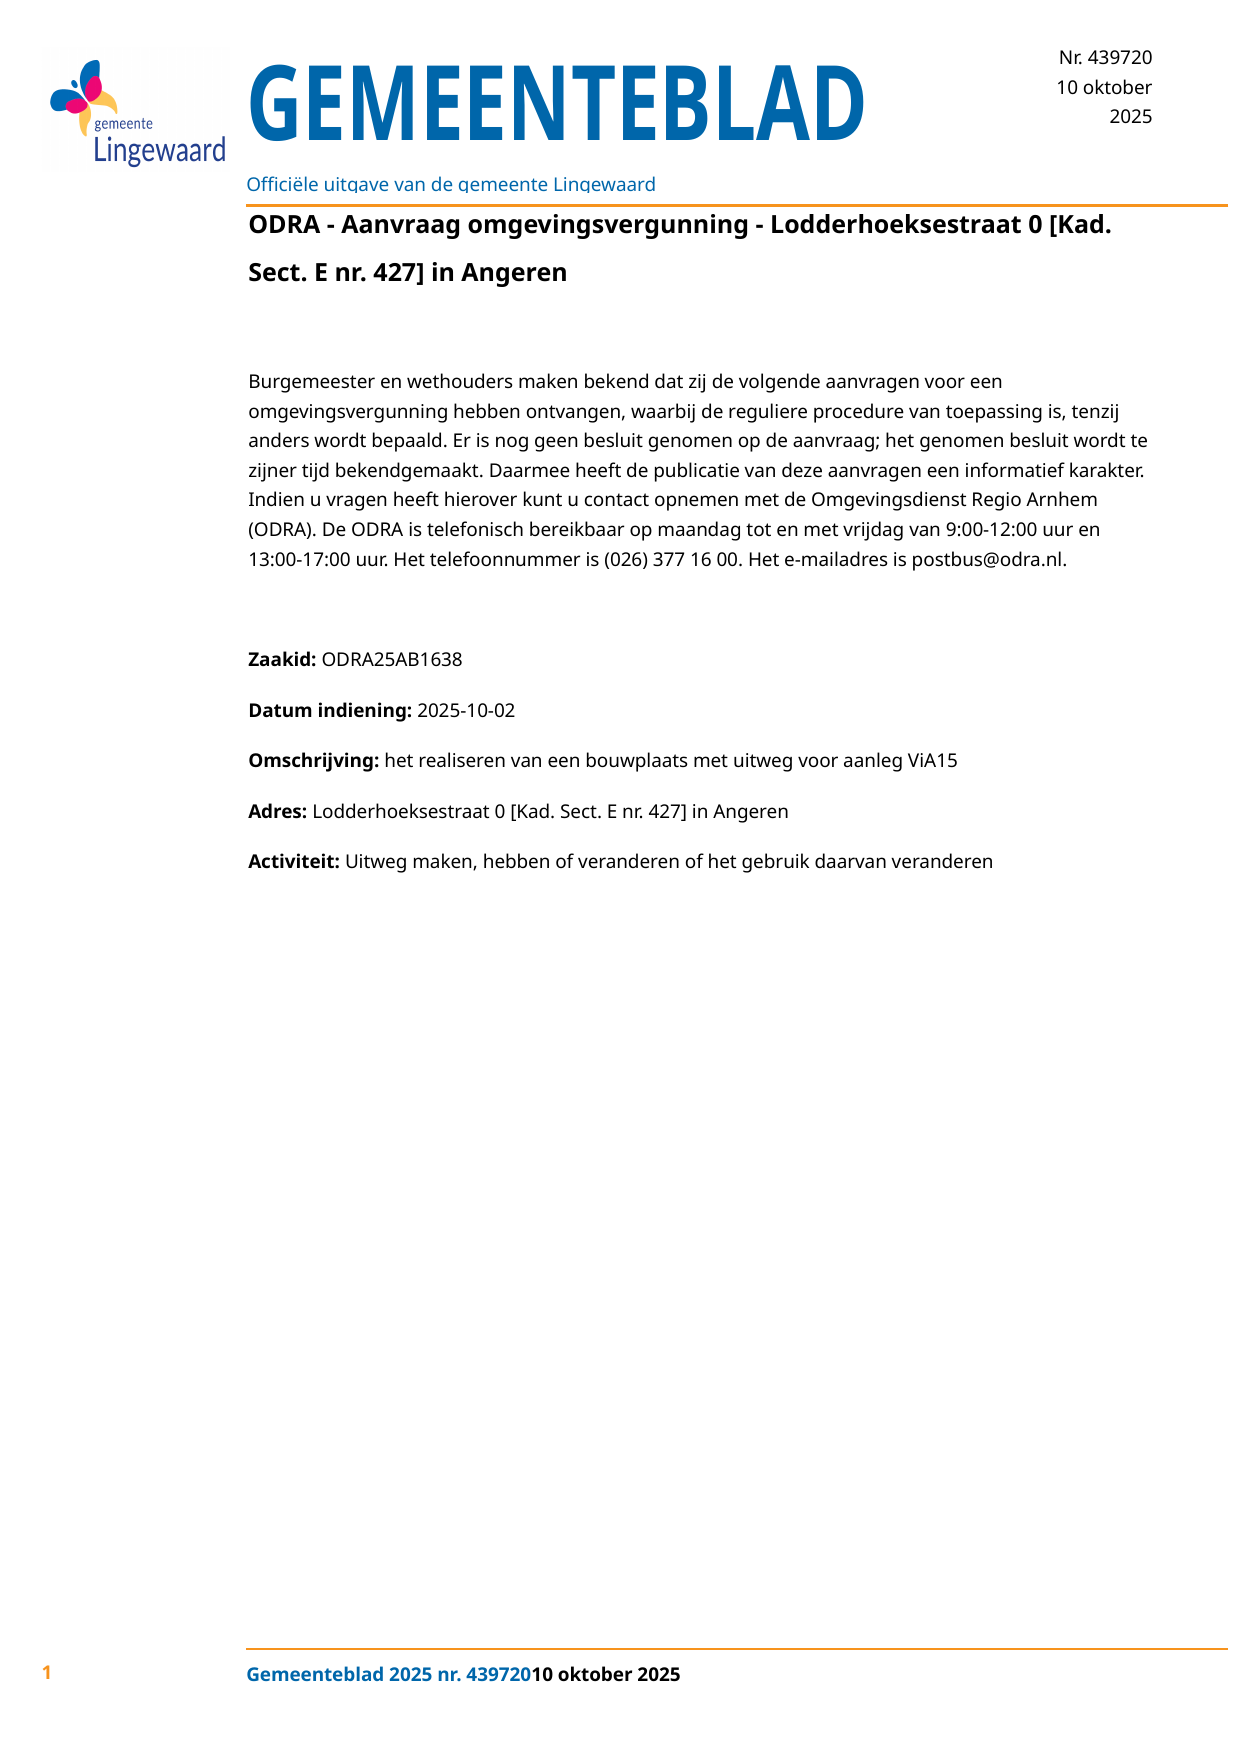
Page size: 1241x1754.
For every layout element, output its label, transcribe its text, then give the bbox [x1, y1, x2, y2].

text Activiteit: Uitweg maken, hebben of veranderen of het gebruik daarvan veranderen [248, 848, 1152, 874]
picture [41, 47, 231, 172]
text Datum indiening: 2025-10-02 [248, 697, 1152, 723]
text Burgemeester en wethouders maken bekend dat zij de volgende aanvragen voor een omgevingsvergunning hebben ontvangen, waarbij de reguliere procedure van toepassing is, tenzij anders wordt bepaald. Er is nog geen besluit genomen op de aanvraag; het genomen besluit wordt te zijner tijd bekendgemaakt. Daarmee heeft de publicatie van deze aanvragen een informatief karakter. Indien u vragen heeft hierover kunt u contact opnemen met de Omgevingsdienst Regio Arnhem (ODRA). De ODRA is telefonisch bereikbaar op maandag tot en met vrijdag van 9:00-12:00 uur en 13:00-17:00 uur. Het telefoonnummer is (026) 377 16 00. Het e-mailadres is postbus@odra.nl. [248, 368, 1152, 572]
text Zaakid: ODRA25AB1638 [248, 647, 1152, 672]
text Omschrijving: het realiseren van een bouwplaats met uitweg voor aanleg ViA15 [248, 747, 1152, 773]
text Adres: Lodderhoeksestraat 0 [Kad. Sect. E nr. 427] in Angeren [248, 798, 1152, 824]
text ODRA - Aanvraag omgevingsvergunning - Lodderhoeksestraat 0 [Kad. Sect. E nr. 427] in Angeren [248, 207, 1152, 288]
